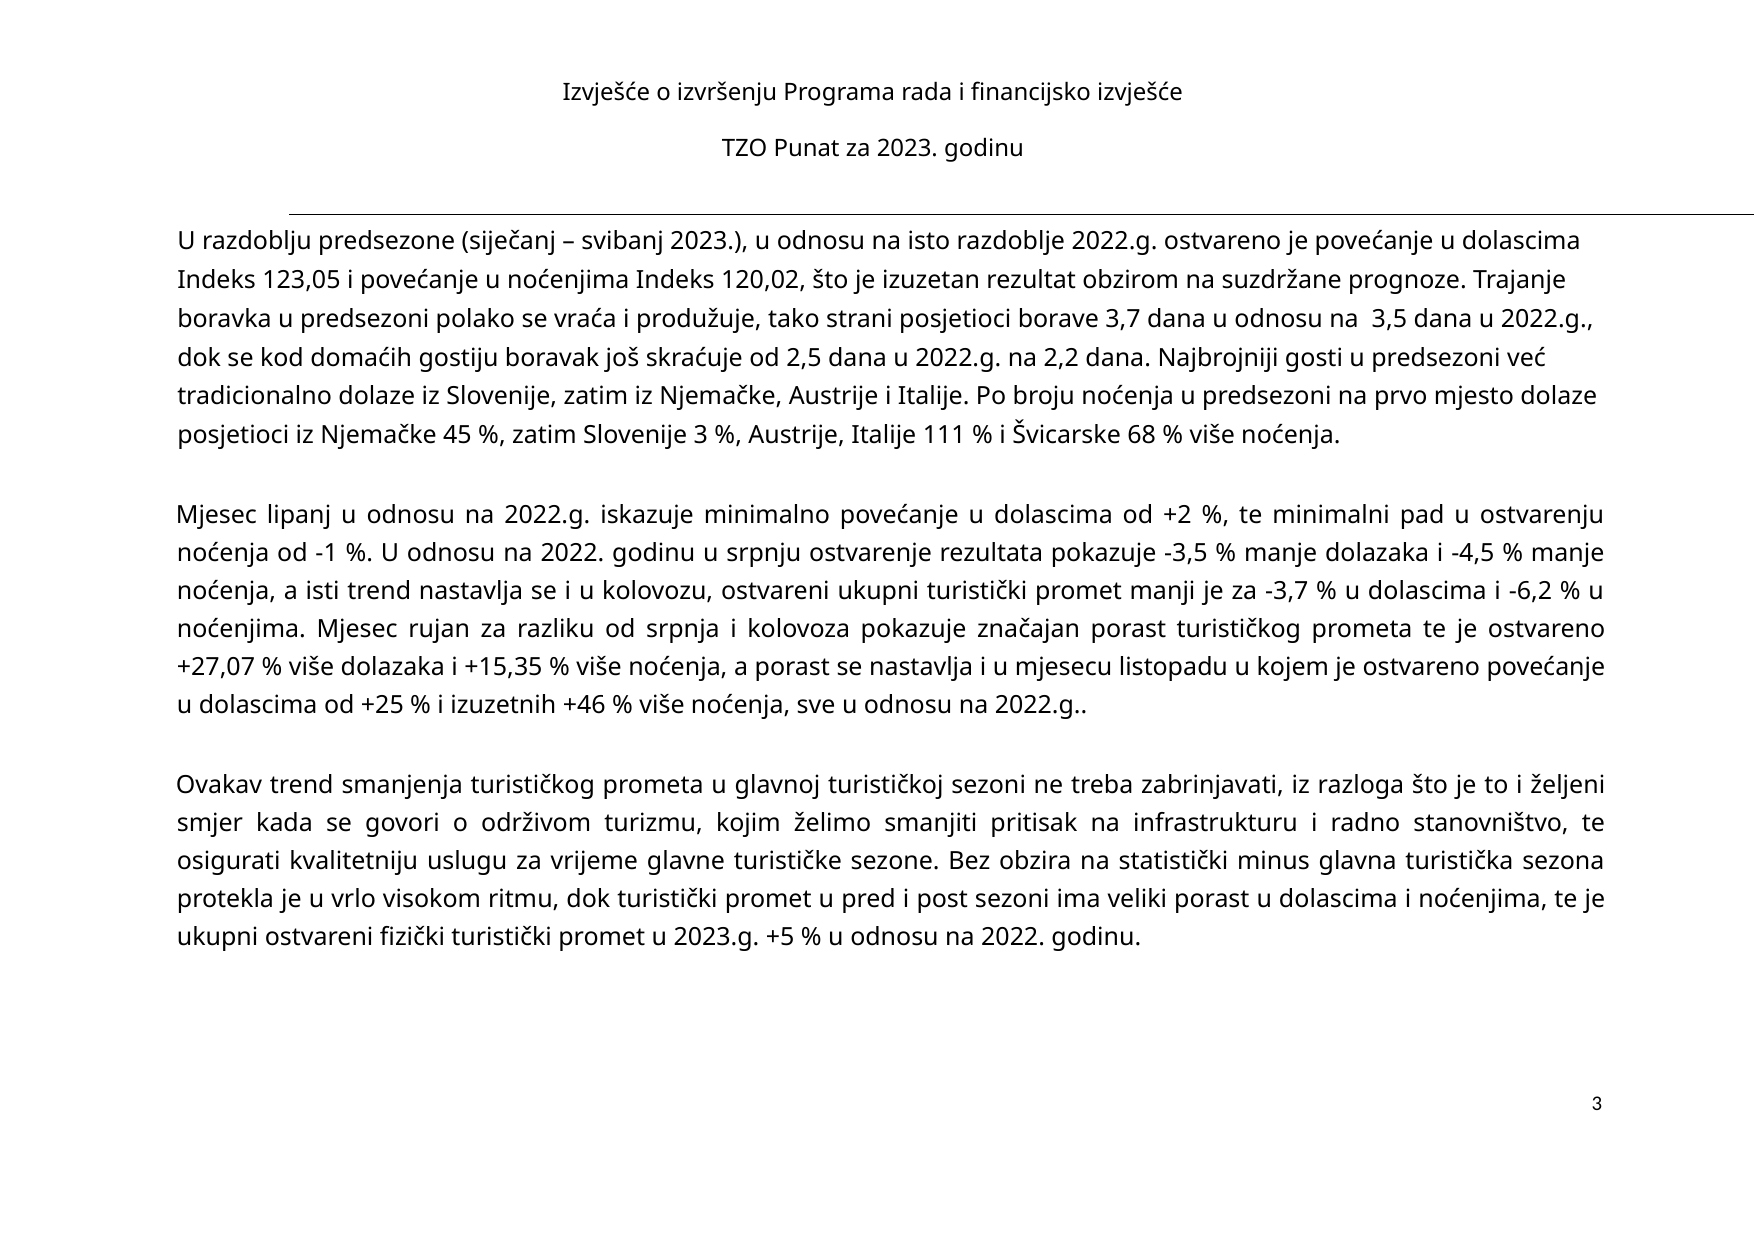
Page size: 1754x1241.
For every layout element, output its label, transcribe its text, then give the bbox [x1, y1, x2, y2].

text Mjesec lipanj u odnosu na 2022.g. iskazuje minimalno povećanje u dolascima od +2 %, te minimalni pad u ostvarenju noćenja od -1 %. U odnosu na 2022. godinu u srpnju ostvarenje rezultata pokazuje -3,5 % manje dolazaka i -4,5 % manje noćenja, a isti trend nastavlja se i u kolovozu, ostvareni ukupni turistički promet manji je za -3,7 % u dolascima i -6,2 % u noćenjima. Mjesec rujan za razliku od srpnja i kolovoza pokazuje značajan porast turističkog prometa te je ostvareno +27,07 % više dolazaka i +15,35 % više noćenja, a porast se nastavlja i u mjesecu listopadu u kojem je ostvareno povećanje u dolascima od +25 % i izuzetnih +46 % više noćenja, sve u odnosu na 2022.g.. [176, 496, 1607, 721]
text Ovakav trend smanjenja turističkog prometa u glavnoj turističkoj sezoni ne treba zabrinjavati, iz razloga što je to i željeni smjer kada se govori o održivom turizmu, kojim želimo smanjiti pritisak na infrastrukturu i radno stanovništvo, te osigurati kvalitetniju uslugu za vrijeme glavne turističke sezone. Bez obzira na statistički minus glavna turistička sezona protekla je u vrlo visokom ritmu, dok turistički promet u pred i post sezoni ima veliki porast u dolascima i noćenjima, te je ukupni ostvareni fizički turistički promet u 2023.g. +5 % u odnosu na 2022. godinu. [176, 767, 1607, 953]
text U razdoblju predsezone (siječanj – svibanj 2023.), u odnosu na isto razdoblje 2022.g. ostvareno je povećanje u dolascima Indeks 123,05 i povećanje u noćenjima Indeks 120,02, što je izuzetan rezultat obzirom na suzdržane prognoze. Trajanje boravka u predsezoni polako se vraća i produžuje, tako strani posjetioci borave 3,7 dana u odnosu na 3,5 dana u 2022.g., dok se kod domaćih gostiju boravak još skraćuje od 2,5 dana u 2022.g. na 2,2 dana. Najbrojniji gosti u predsezoni već tradicionalno dolaze iz Slovenije, zatim iz Njemačke, Austrije i Italije. Po broju noćenja u predsezoni na prvo mjesto dolaze posjetioci iz Njemačke 45 %, zatim Slovenije 3 %, Austrije, Italije 111 % i Švicarske 68 % više noćenja. [177, 223, 1607, 451]
